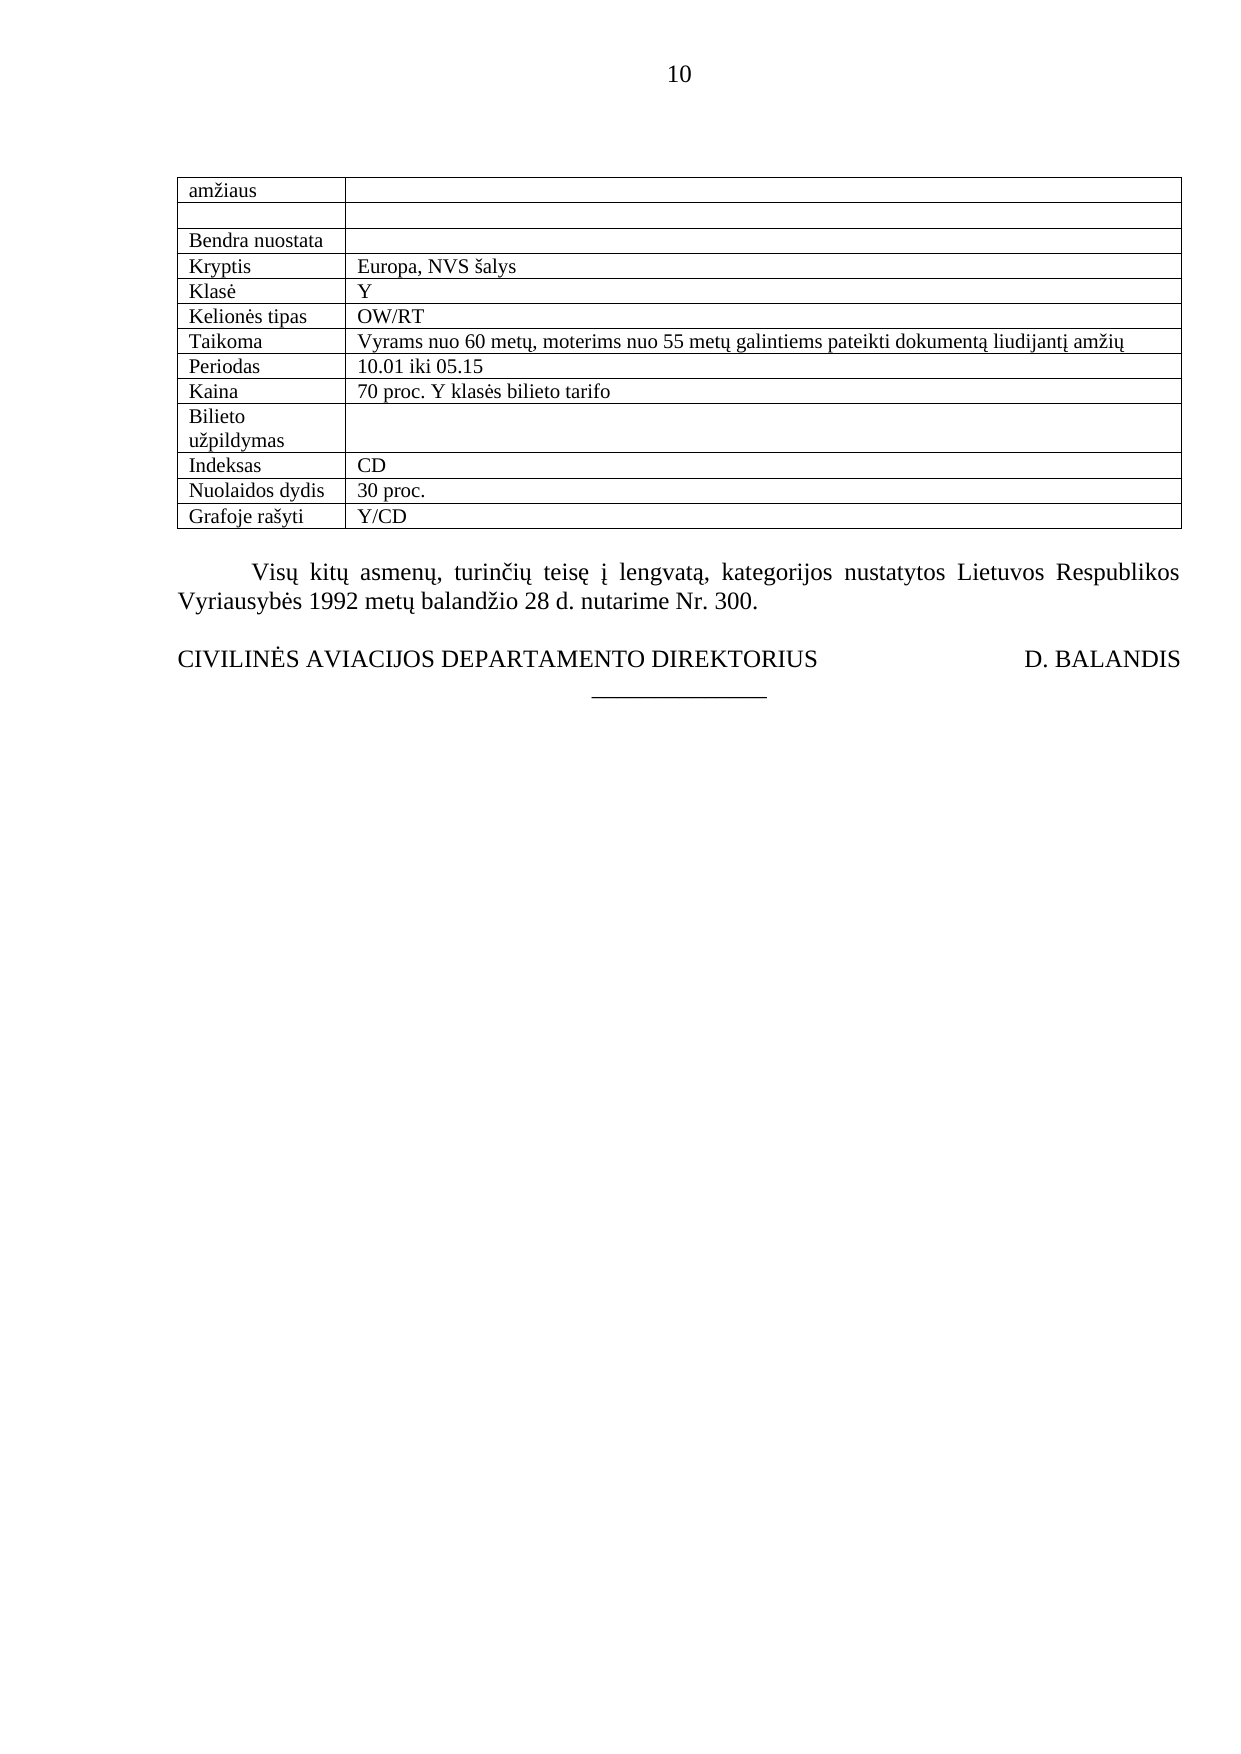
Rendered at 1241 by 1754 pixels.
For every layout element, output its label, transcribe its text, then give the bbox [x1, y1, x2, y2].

table_cell Y/CD [346, 504, 1181, 528]
table_cell [346, 178, 1181, 202]
table_cell CD [346, 453, 1181, 477]
text CIVILINĖS AVIACIJOS DEPARTAMENTO DIREKTORIUS D. BALANDIS [177, 644, 1181, 672]
table_cell Taikoma [178, 329, 345, 353]
table_cell Klasė [178, 279, 345, 303]
text ______________ [177, 672, 1181, 701]
table_cell Bilieto užpildymas [178, 404, 345, 452]
table_cell amžiaus [178, 178, 345, 202]
table_cell Indeksas [178, 453, 345, 477]
table_cell 10.01 iki 05.15 [346, 354, 1181, 378]
table_cell Y [346, 279, 1181, 303]
text Visų kitų asmenų, turinčių teisę į lengvatą, kategorijos nustatytos Lietuvos Respublikos Vyriausybės 1992 metų balandžio 28 d. nutarime Nr. 300. [177, 557, 1181, 615]
table_cell [346, 203, 1181, 227]
table_cell Kaina [178, 379, 345, 403]
table_cell Europa, NVS šalys [346, 254, 1181, 278]
table_cell Grafoje rašyti [178, 504, 345, 528]
table_cell [346, 404, 1181, 452]
table_cell Periodas [178, 354, 345, 378]
table_cell Vyrams nuo 60 metų, moterims nuo 55 metų galintiems pateikti dokumentą liudijantį amžių [346, 329, 1181, 353]
table_cell Kelionės tipas [178, 304, 345, 328]
table_cell Nuolaidos dydis [178, 479, 345, 502]
table_cell 70 proc. Y klasės bilieto tarifo [346, 379, 1181, 403]
table_cell [178, 203, 345, 227]
table_cell [346, 229, 1181, 252]
table_cell Bendra nuostata [178, 229, 345, 252]
table_cell 30 proc. [346, 479, 1181, 502]
table_cell OW/RT [346, 304, 1181, 328]
table_cell Kryptis [178, 254, 345, 278]
